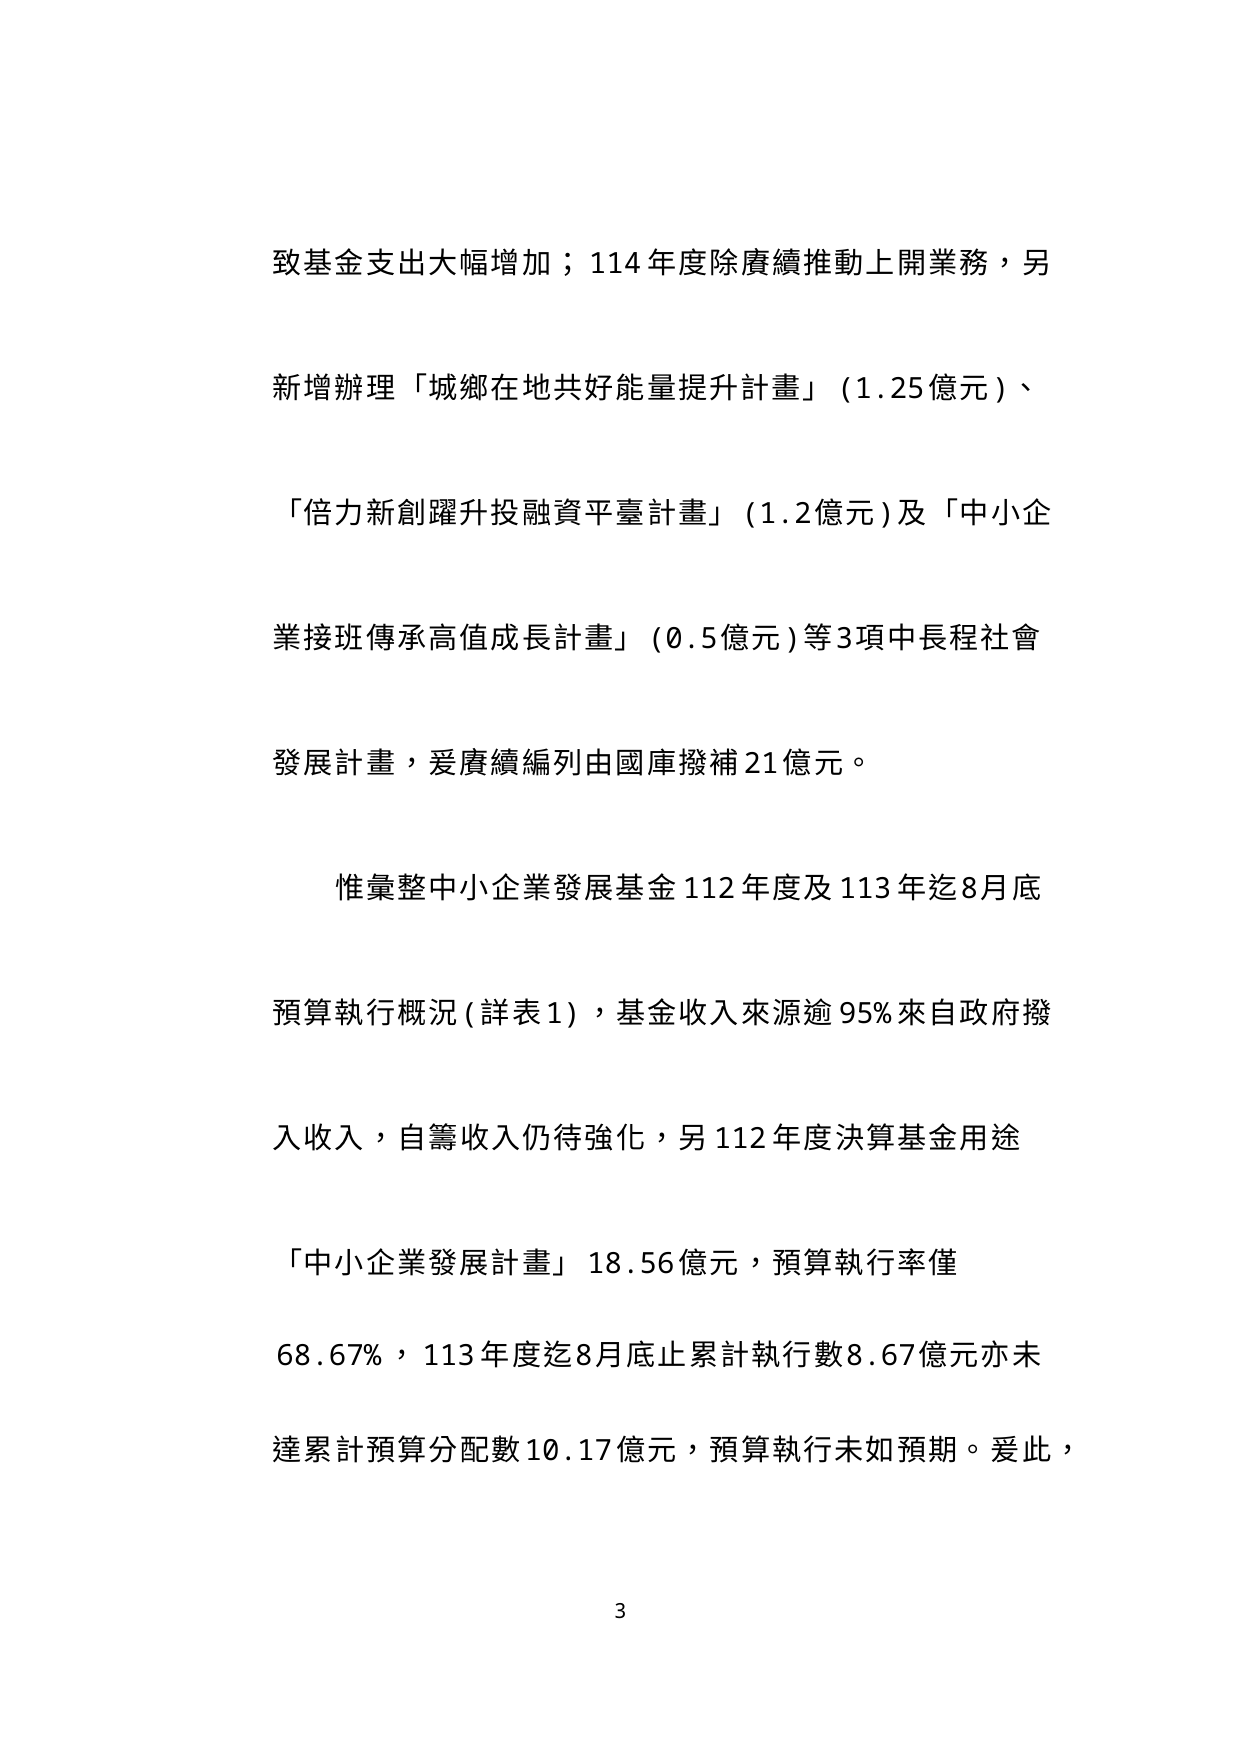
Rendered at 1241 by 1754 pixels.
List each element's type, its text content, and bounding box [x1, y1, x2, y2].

text 惟彙整中小企業發展基金112年度及113年迄8月底預算執行概況(詳表1)，基金收入來源逾95%來自政府撥入收入，自籌收入仍待強化，另112年度決算基金用途「中小企業發展計畫」18.56億元，預算執行率僅68.67%，113年度迄8月底止累計執行數8.67億元亦未達累計預算分配數10.17億元，預算執行未如預期。爰此，鑒於該基金112年度決算本期賸餘數9.53億元，較預算增加8.51億元，114年度賡續編列撥補中小企業發展基金21億元，允宜審酌該基金預算執行量能，核實評估補撥規模，以符實需，並維政府預算之運用效率。 [266, 802, 1063, 1490]
text 致基金支出大幅增加；114年度除賡續推動上開業務，另新增辦理「城鄉在地共好能量提升計畫」(1.25億元)、「倍力新創躍升投融資平臺計畫」(1.2億元)及「中小企業接班傳承高值成長計畫」(0.5億元)等3項中長程社會發展計畫，爰賡續編列由國庫撥補21億元。 [266, 177, 1063, 802]
